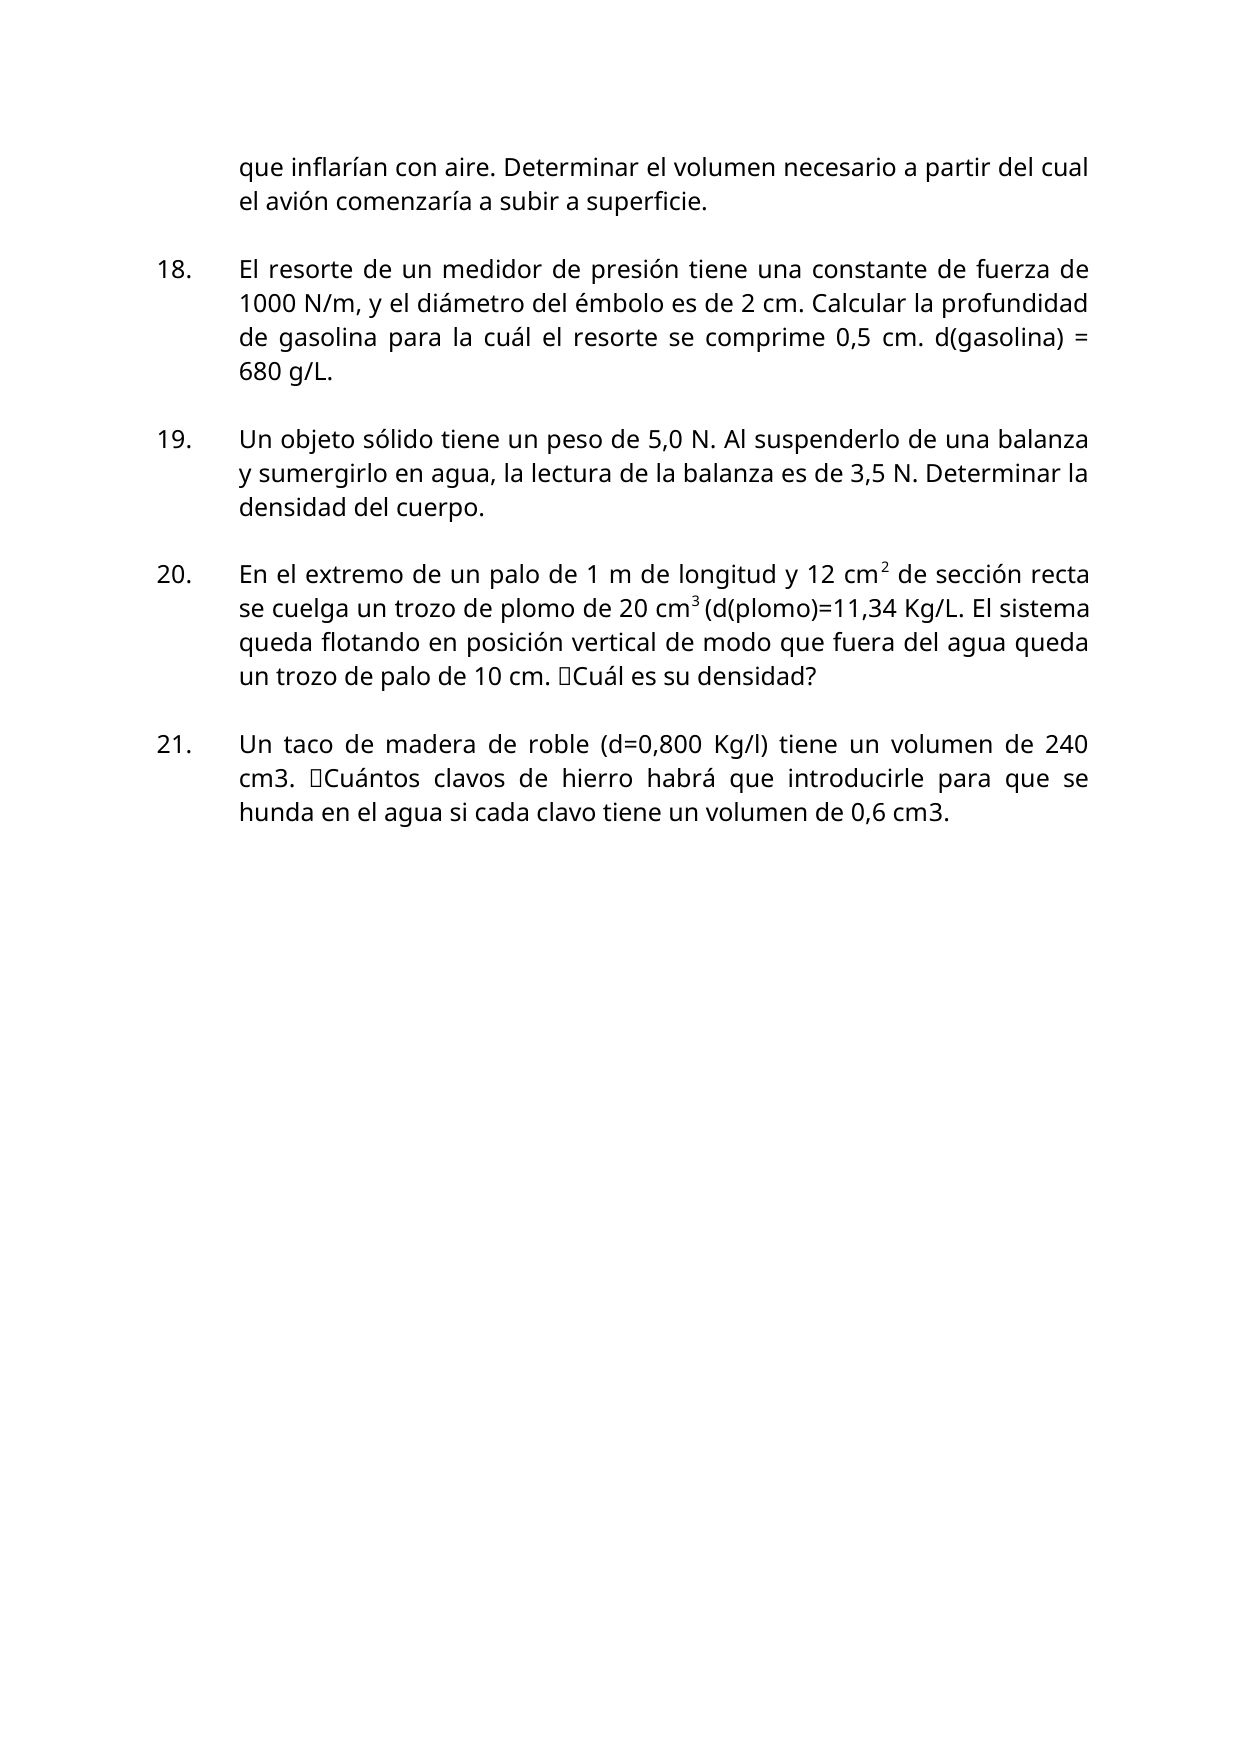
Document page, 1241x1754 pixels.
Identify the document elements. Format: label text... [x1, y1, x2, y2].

subtitle que inflarían con aire. Determinar el volumen necesario a partir del cual el avión comenzaría a subir a superficie. [150, 150, 1090, 218]
subtitle Un taco de madera de roble (d=0,800 Kg/l) tiene un volumen de 240 cm3. Cuántos clavos de hierro habrá que introducirle para que se hunda en el agua si cada clavo tiene un volumen de 0,6 cm3. [150, 727, 1090, 829]
subtitle En el extremo de un palo de 1 m de longitud y 12 cm2 de sección recta se cuelga un trozo de plomo de 20 cm3 (d(plomo)=11,34 Kg/L. El sistema queda flotando en posición vertical de modo que fuera del agua queda un trozo de palo de 10 cm. Cuál es su densidad? [150, 557, 1090, 693]
subtitle Un objeto sólido tiene un peso de 5,0 N. Al suspenderlo de una balanza y sumergirlo en agua, la lectura de la balanza es de 3,5 N. Determinar la densidad del cuerpo. [150, 422, 1090, 523]
subtitle El resorte de un medidor de presión tiene una constante de fuerza de 1000 N/m, y el diámetro del émbolo es de 2 cm. Calcular la profundidad de gasolina para la cuál el resorte se comprime 0,5 cm. d(gasolina) = 680 g/L. [150, 252, 1090, 388]
